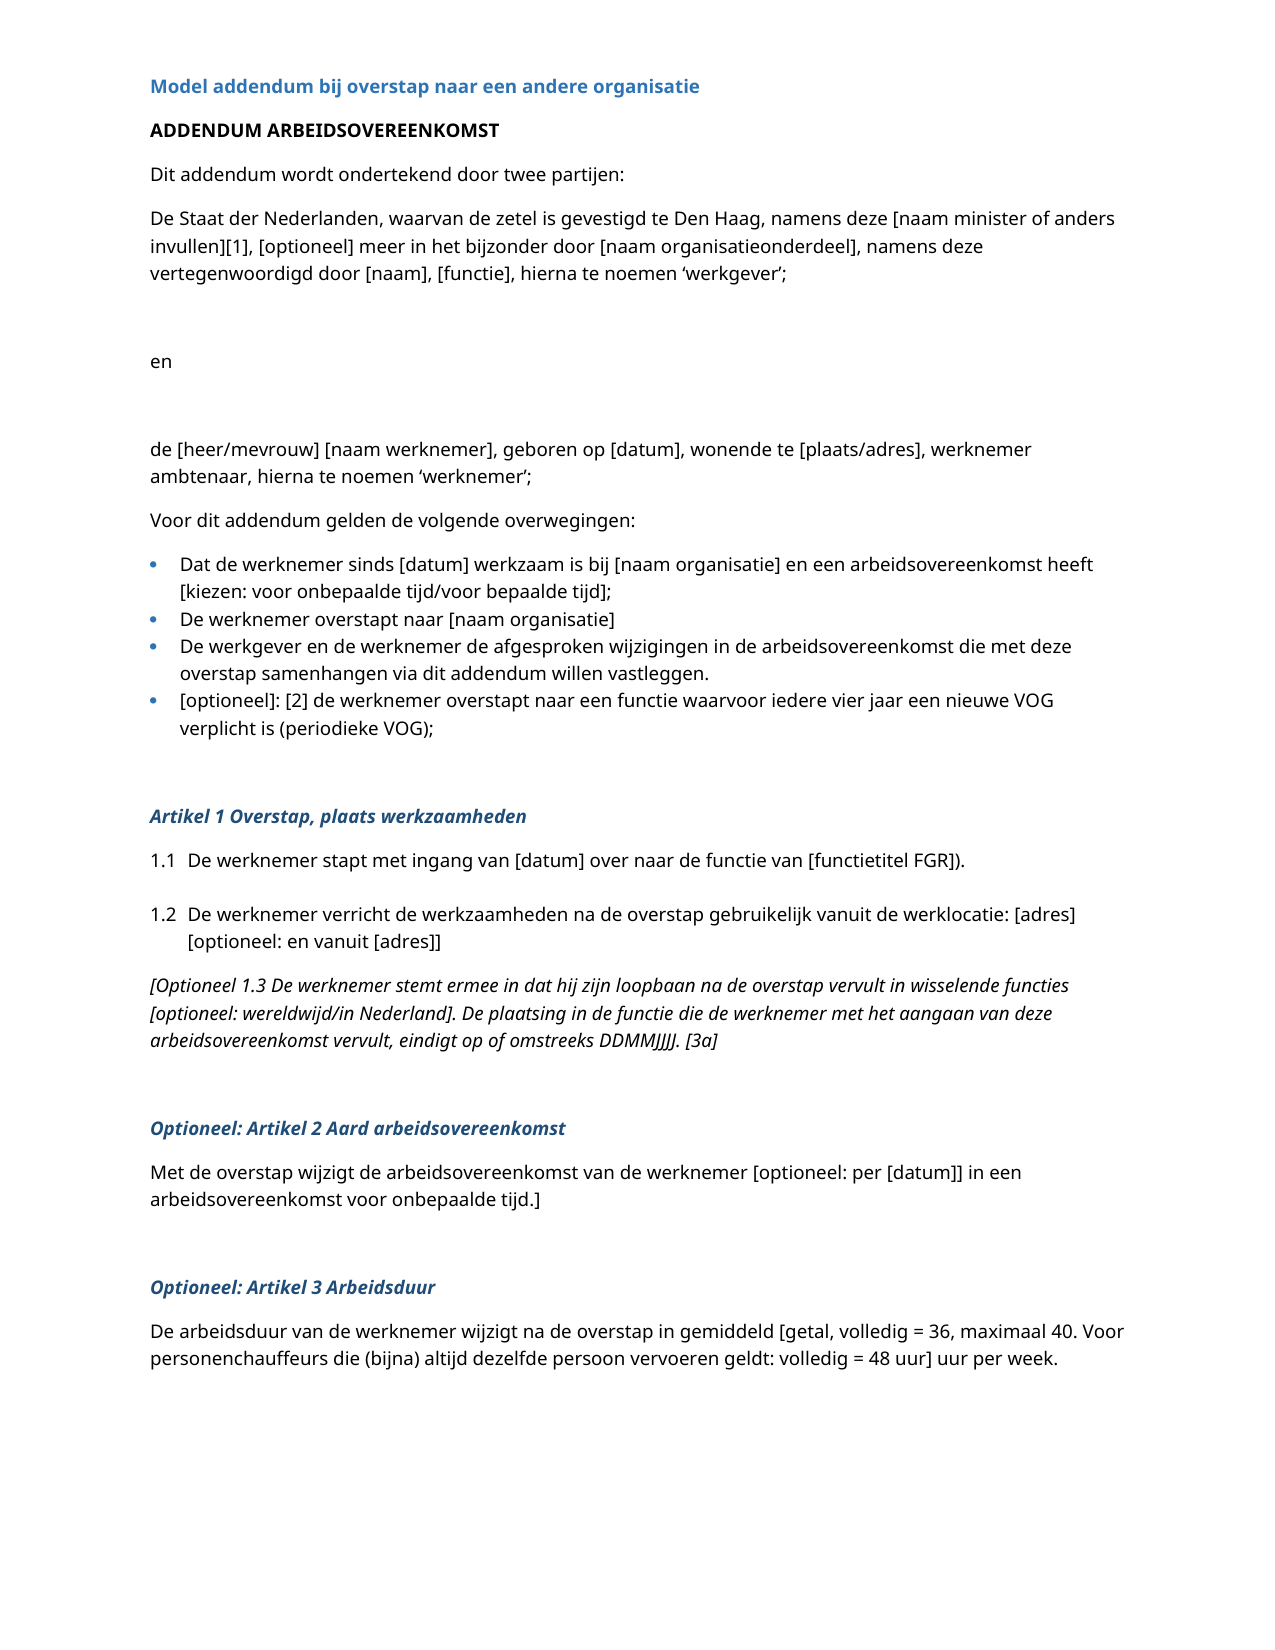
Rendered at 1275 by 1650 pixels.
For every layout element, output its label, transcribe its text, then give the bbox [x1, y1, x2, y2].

list De werknemer stapt met ingang van [datum] over naar de functie van [functietitel FGR]). [150, 847, 1125, 872]
list De werknemer overstapt naar [naam organisatie] [150, 606, 1125, 631]
list Dat de werknemer sinds [datum] werkzaam is bij [naam organisatie] en een arbeidsovereenkomst heeft [kiezen: voor onbepaalde tijd/voor bepaalde tijd]; [150, 551, 1125, 604]
list [optioneel]: [2] de werknemer overstapt naar een functie waarvoor iedere vier jaar een nieuwe VOG verplicht is (periodieke VOG); [150, 688, 1125, 741]
subtitle Artikel 1 Overstap, plaats werkzaamheden [150, 803, 1125, 828]
subtitle Model addendum bij overstap naar een andere organisatie [150, 74, 1125, 99]
text en [150, 348, 1125, 374]
text de [heer/mevrouw] [naam werknemer], geboren op [datum], wonende te [plaats/adres], werknemer ambtenaar, hierna te noemen ‘werknemer’; [150, 436, 1125, 489]
text De Staat der Nederlanden, waarvan de zetel is gevestigd te Den Haag, namens deze [naam minister of anders invullen][1], [optioneel] meer in het bijzonder door [naam organisatieonderdeel], namens deze vertegenwoordigd door [naam], [functie], hierna te noemen ‘werkgever’; [150, 206, 1125, 286]
text Voor dit addendum gelden de volgende overwegingen: [150, 507, 1125, 533]
text De arbeidsduur van de werknemer wijzigt na de overstap in gemiddeld [getal, volledig = 36, maximaal 40. Voor personenchauffeurs die (bijna) altijd dezelfde persoon vervoeren geldt: volledig = 48 uur] uur per week. [150, 1318, 1125, 1371]
text Met de overstap wijzigt de arbeidsovereenkomst van de werknemer [optioneel: per [datum]] in een arbeidsovereenkomst voor onbepaalde tijd.] [150, 1159, 1125, 1212]
subtitle Optioneel: Artikel 3 Arbeidsduur [150, 1274, 1125, 1300]
subtitle Optioneel: Artikel 2 Aard arbeidsovereenkomst [150, 1115, 1125, 1141]
text [Optioneel 1.3 De werknemer stemt ermee in dat hij zijn loopbaan na de overstap vervult in wisselende functies [optioneel: wereldwijd/in Nederland]. De plaatsing in de functie die de werknemer met het aangaan van deze arbeidsovereenkomst vervult, eindigt op of omstreeks DDMMJJJJ. [3a] [150, 973, 1125, 1053]
text ADDENDUM ARBEIDSOVEREENKOMST [150, 118, 1125, 143]
text Dit addendum wordt ondertekend door twee partijen: [150, 162, 1125, 187]
list De werkgever en de werknemer de afgesproken wijzigingen in de arbeidsovereenkomst die met deze overstap samenhangen via dit addendum willen vastleggen. [150, 633, 1125, 686]
list De werknemer verricht de werkzaamheden na de overstap gebruikelijk vanuit de werklocatie: [adres] [optioneel: en vanuit [adres]] [150, 901, 1125, 954]
